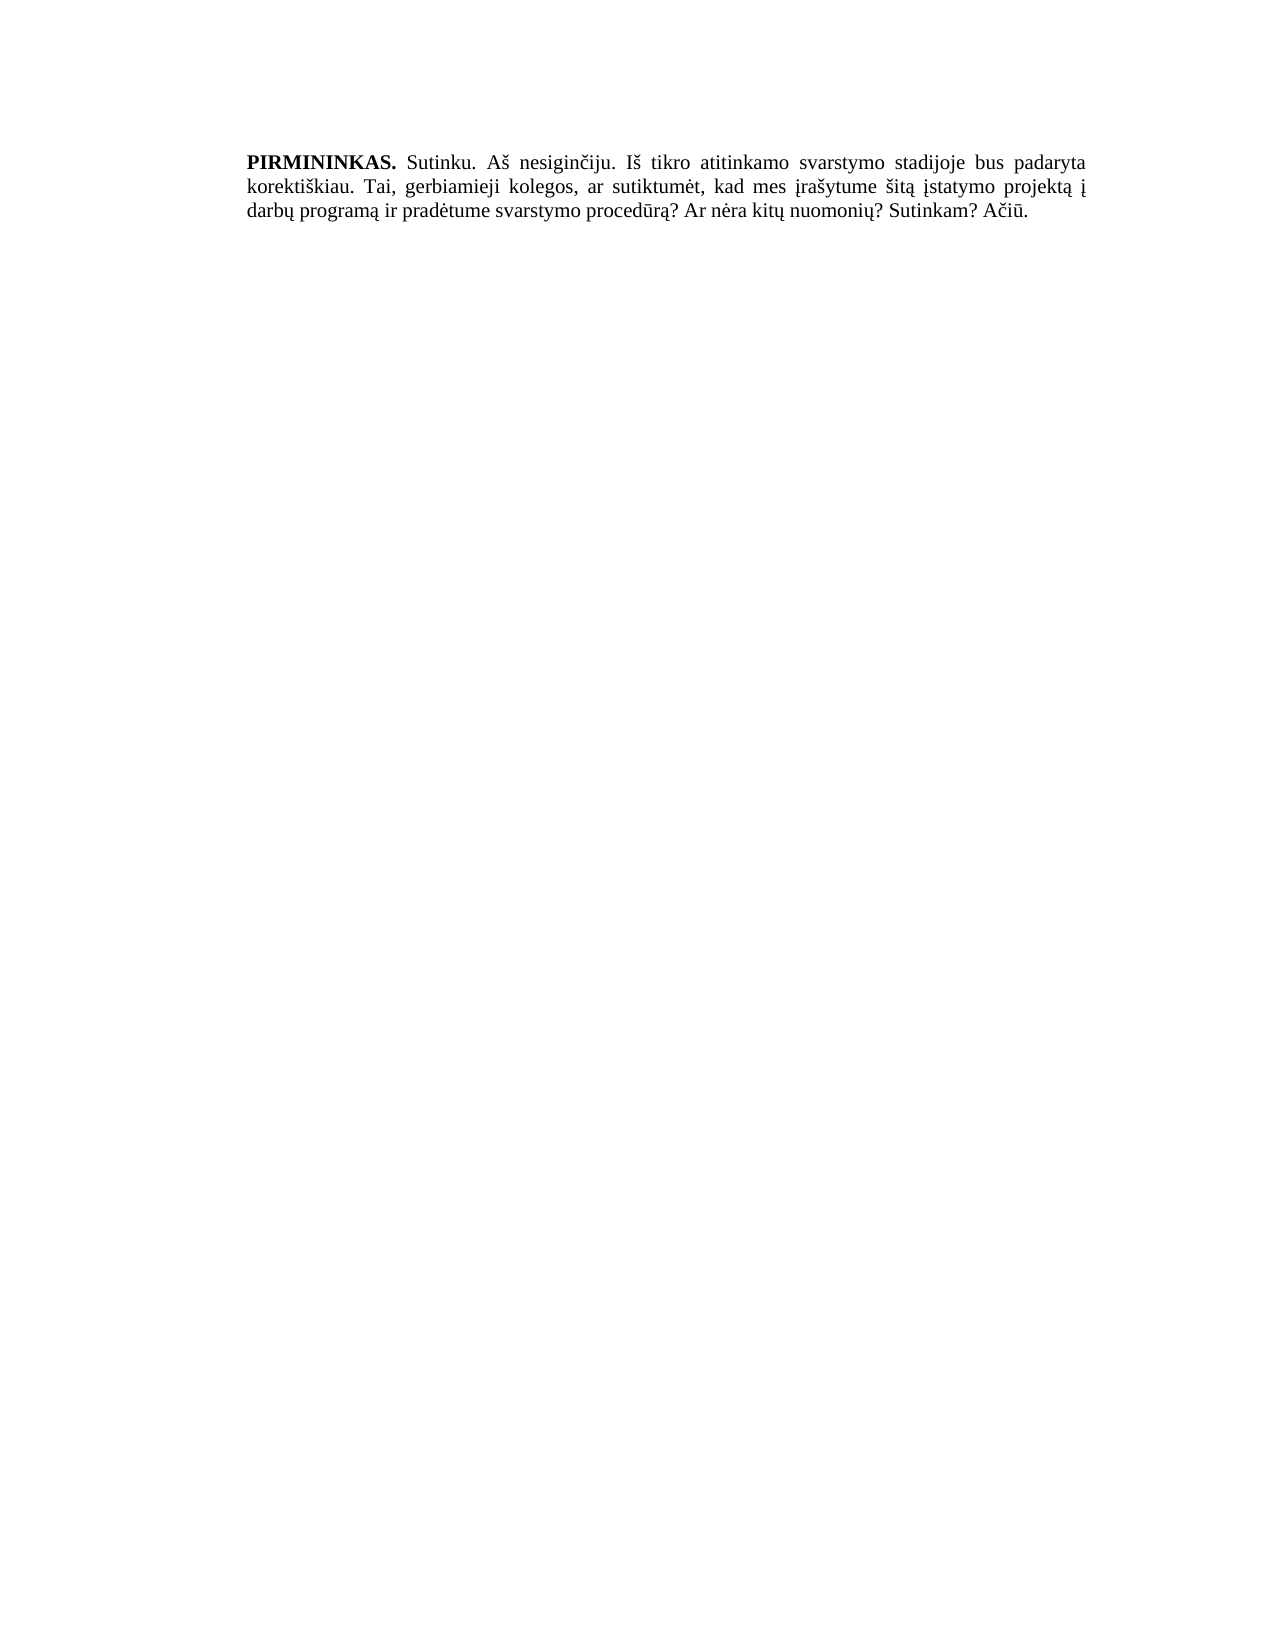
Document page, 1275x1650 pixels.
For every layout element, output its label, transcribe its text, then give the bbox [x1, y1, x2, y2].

text PIRMININKAS. Sutinku. Aš nesiginčiju. Iš tikro atitinkamo svarstymo stadijoje bus padaryta korektiškiau. Tai, gerbiamieji kolegos, ar sutiktumėt, kad mes įrašytume šitą įstatymo projektą į darbų programą ir pradėtume svarstymo procedūrą? Ar nėra kitų nuomonių? Sutinkam? Ačiū. [247, 150, 1087, 222]
